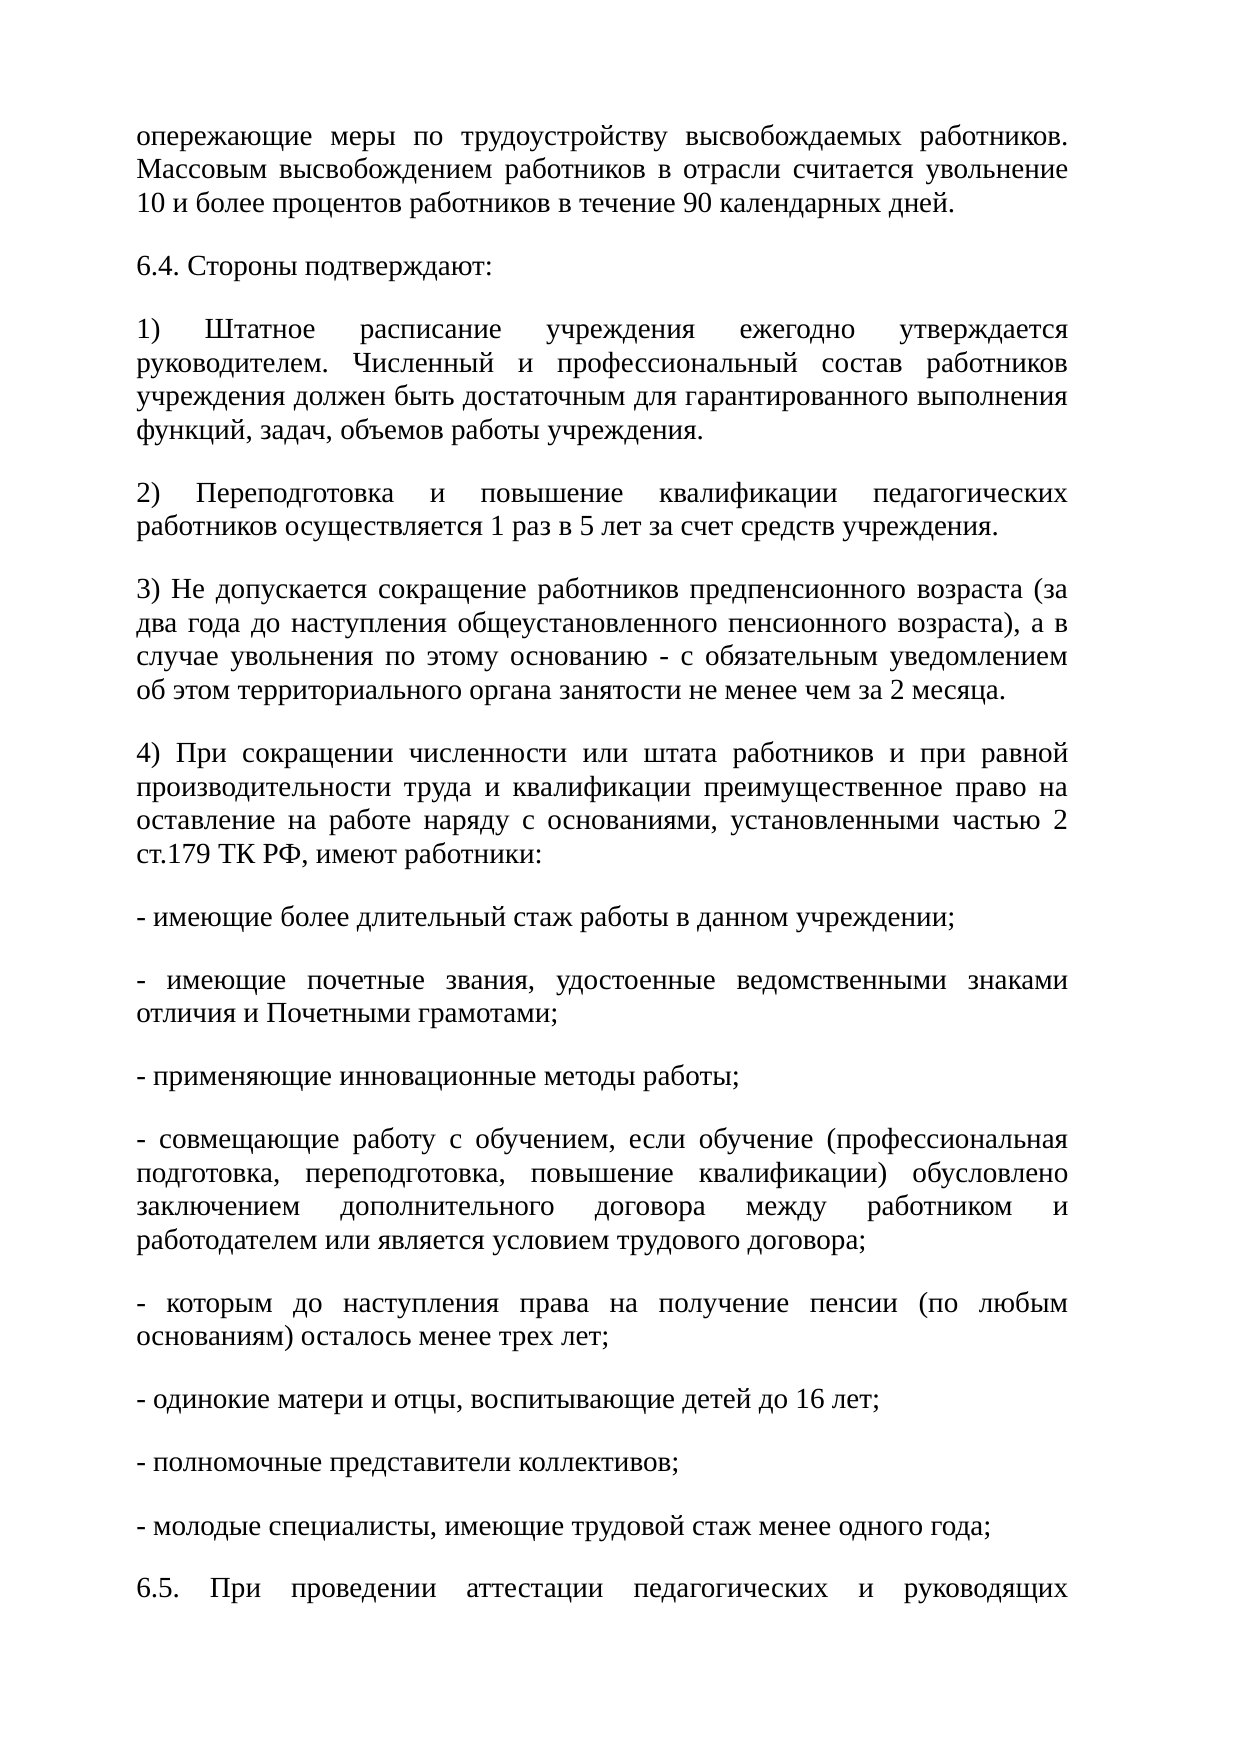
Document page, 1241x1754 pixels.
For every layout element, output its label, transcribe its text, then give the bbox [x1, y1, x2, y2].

text - полномочные представители коллективов; [136, 1444, 1069, 1478]
text - совмещающие работу с обучением, если обучение (профессиональная подготовка, переподготовка, повышение квалификации) обусловлено заключением дополнительного договора между работником и работодателем или является условием трудового договора; [136, 1121, 1069, 1256]
text - которым до наступления права на получение пенсии (по любым основаниям) осталось менее трех лет; [136, 1285, 1069, 1352]
text - имеющие почетные звания, удостоенные ведомственными знаками отличия и Почетными грамотами; [136, 962, 1069, 1029]
text 3) Не допускается сокращение работников предпенсионного возраста (за два года до наступления общеустановленного пенсионного возраста), а в случае увольнения по этому основанию - с обязательным уведомлением об этом территориального органа занятости не менее чем за 2 месяца. [136, 571, 1069, 706]
text 2) Переподготовка и повышение квалификации педагогических работников осуществляется 1 раз в 5 лет за счет средств учреждения. [136, 475, 1069, 542]
text 6.4. Стороны подтверждают: [136, 248, 1069, 282]
text - одинокие матери и отцы, воспитывающие детей до 16 лет; [136, 1382, 1069, 1415]
text 6.5. При проведении аттестации педагогических и руководящих [136, 1571, 1069, 1604]
text 4) При сокращении численности или штата работников и при равной производительности труда и квалификации преимущественное право на оставление на работе наряду с основаниями, установленными частью 2 ст.179 ТК РФ, имеют работники: [136, 735, 1069, 869]
text опережающие меры по трудоустройству высвобождаемых работников. Массовым высвобождением работников в отрасли считается увольнение 10 и более процентов работников в течение 90 календарных дней. [136, 118, 1069, 219]
text 1) Штатное расписание учреждения ежегодно утверждается руководителем. Численный и профессиональный состав работников учреждения должен быть достаточным для гарантированного выполнения функций, задач, объемов работы учреждения. [136, 311, 1069, 445]
text - имеющие более длительный стаж работы в данном учреждении; [136, 899, 1069, 932]
text - молодые специалисты, имеющие трудовой стаж менее одного года; [136, 1508, 1069, 1541]
text - применяющие инновационные методы работы; [136, 1058, 1069, 1092]
